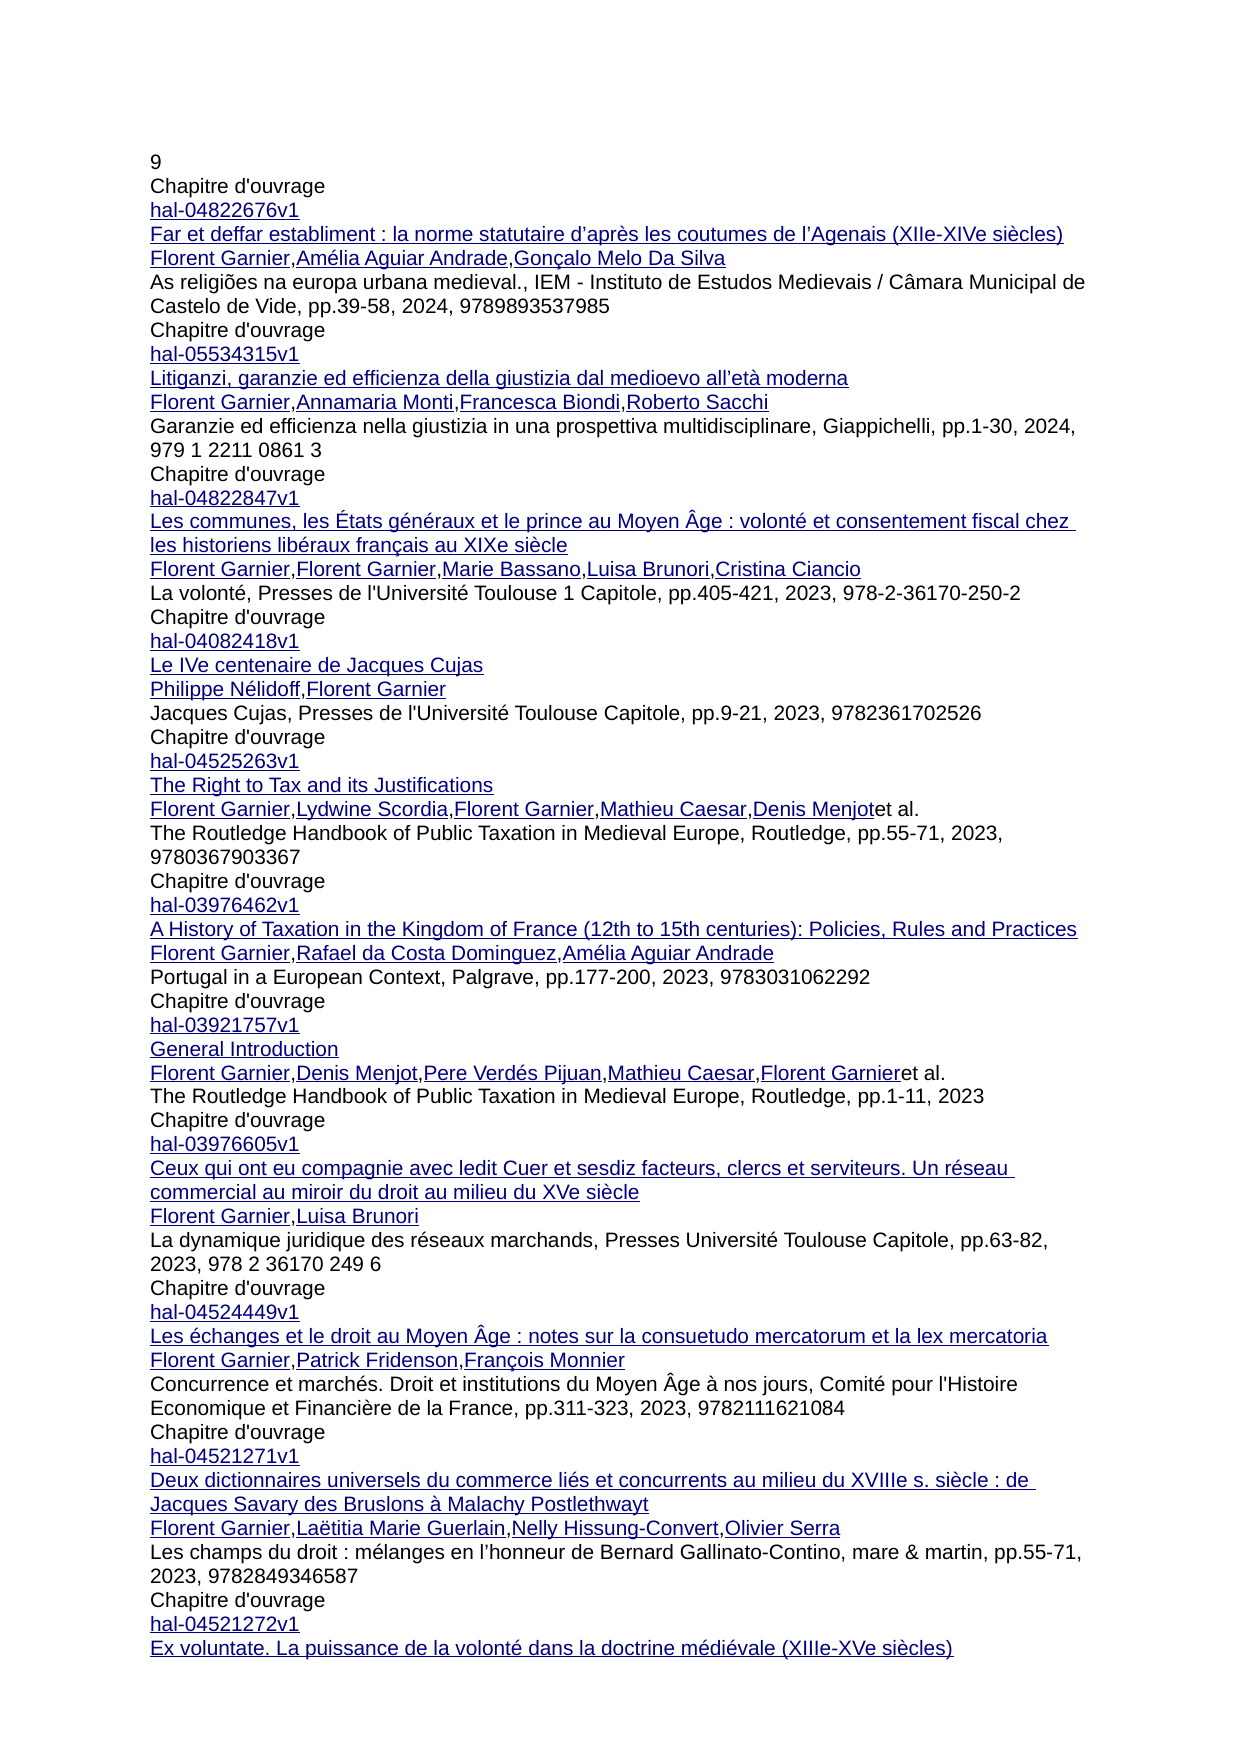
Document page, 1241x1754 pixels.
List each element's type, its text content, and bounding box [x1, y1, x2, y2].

table_cell The Right to Tax and its Justifications Florent Garnier,Lydwine Scordia,Florent Garnier,Mathieu Caesar,Denis Menjotet al. The Routledge Handbook of Public Taxation in Medieval Europe, Routledge, pp.55-71, 2023, 9780367903367 Chapitre d'ouvrage hal-03976462v1 [150, 773, 1090, 917]
table_cell Les échanges et le droit au Moyen Âge : notes sur la consuetudo mercatorum et la lex mercatoria Florent Garnier,Patrick Fridenson,François Monnier Concurrence et marchés. Droit et institutions du Moyen Âge à nos jours, Comité pour l'Histoire Economique et Financière de la France, pp.311-323, 2023, 9782111621084 Chapitre d'ouvrage hal-04521271v1 [150, 1324, 1090, 1468]
table_cell General Introduction Florent Garnier,Denis Menjot,Pere Verdés Pijuan,Mathieu Caesar,Florent Garnieret al. The Routledge Handbook of Public Taxation in Medieval Europe, Routledge, pp.1-11, 2023 Chapitre d'ouvrage hal-03976605v1 [150, 1036, 1090, 1156]
table_cell Far et deffar establiment : la norme statutaire d’après les coutumes de l’Agenais (XIIe-XIVe siècles) Florent Garnier,Amélia Aguiar Andrade,Gonçalo Melo Da Silva As religiões na europa urbana medieval., IEM - Instituto de Estudos Medievais / Câmara Municipal de Castelo de Vide, pp.39-58, 2024, 9789893537985 Chapitre d'ouvrage hal-05534315v1 [150, 222, 1090, 366]
table_cell Les communes, les États généraux et le prince au Moyen Âge : volonté et consentement fiscal chez les historiens libéraux français au XIXe siècle Florent Garnier,Florent Garnier,Marie Bassano,Luisa Brunori,Cristina Ciancio La volonté, Presses de l'Université Toulouse 1 Capitole, pp.405-421, 2023, 978-2-36170-250-2 Chapitre d'ouvrage hal-04082418v1 [150, 509, 1090, 653]
table_cell Ex voluntate. La puissance de la volonté dans la doctrine médiévale (XIIIe-XVe siècles) [150, 1635, 1090, 1659]
table_cell Le IVe centenaire de Jacques Cujas Philippe Nélidoff,Florent Garnier Jacques Cujas, Presses de l'Université Toulouse Capitole, pp.9-21, 2023, 9782361702526 Chapitre d'ouvrage hal-04525263v1 [150, 653, 1090, 773]
table_cell 9 Chapitre d'ouvrage hal-04822676v1 [150, 150, 1090, 222]
table_cell Litiganzi, garanzie ed efficienza della giustizia dal medioevo all’età moderna Florent Garnier,Annamaria Monti,Francesca Biondi,Roberto Sacchi Garanzie ed efficienza nella giustizia in una prospettiva multidisciplinare, Giappichelli, pp.1-30, 2024, 979 1 2211 0861 3 Chapitre d'ouvrage hal-04822847v1 [150, 366, 1090, 509]
table_cell A History of Taxation in the Kingdom of France (12th to 15th centuries): Policies, Rules and Practices Florent Garnier,Rafael da Costa Dominguez,Amélia Aguiar Andrade Portugal in a European Context, Palgrave, pp.177-200, 2023, 9783031062292 Chapitre d'ouvrage hal-03921757v1 [150, 917, 1090, 1036]
table_cell Ceux qui ont eu compagnie avec ledit Cuer et sesdiz facteurs, clercs et serviteurs. Un réseau commercial au miroir du droit au milieu du XVe siècle Florent Garnier,Luisa Brunori La dynamique juridique des réseaux marchands, Presses Université Toulouse Capitole, pp.63-82, 2023, 978 2 36170 249 6 Chapitre d'ouvrage hal-04524449v1 [150, 1156, 1090, 1324]
table_cell Deux dictionnaires universels du commerce liés et concurrents au milieu du XVIIIe s. siècle : de Jacques Savary des Bruslons à Malachy Postlethwayt Florent Garnier,Laëtitia Marie Guerlain,Nelly Hissung-Convert,Olivier Serra Les champs du droit : mélanges en l’honneur de Bernard Gallinato-Contino, mare & martin, pp.55-71, 2023, 9782849346587 Chapitre d'ouvrage hal-04521272v1 [150, 1468, 1090, 1635]
